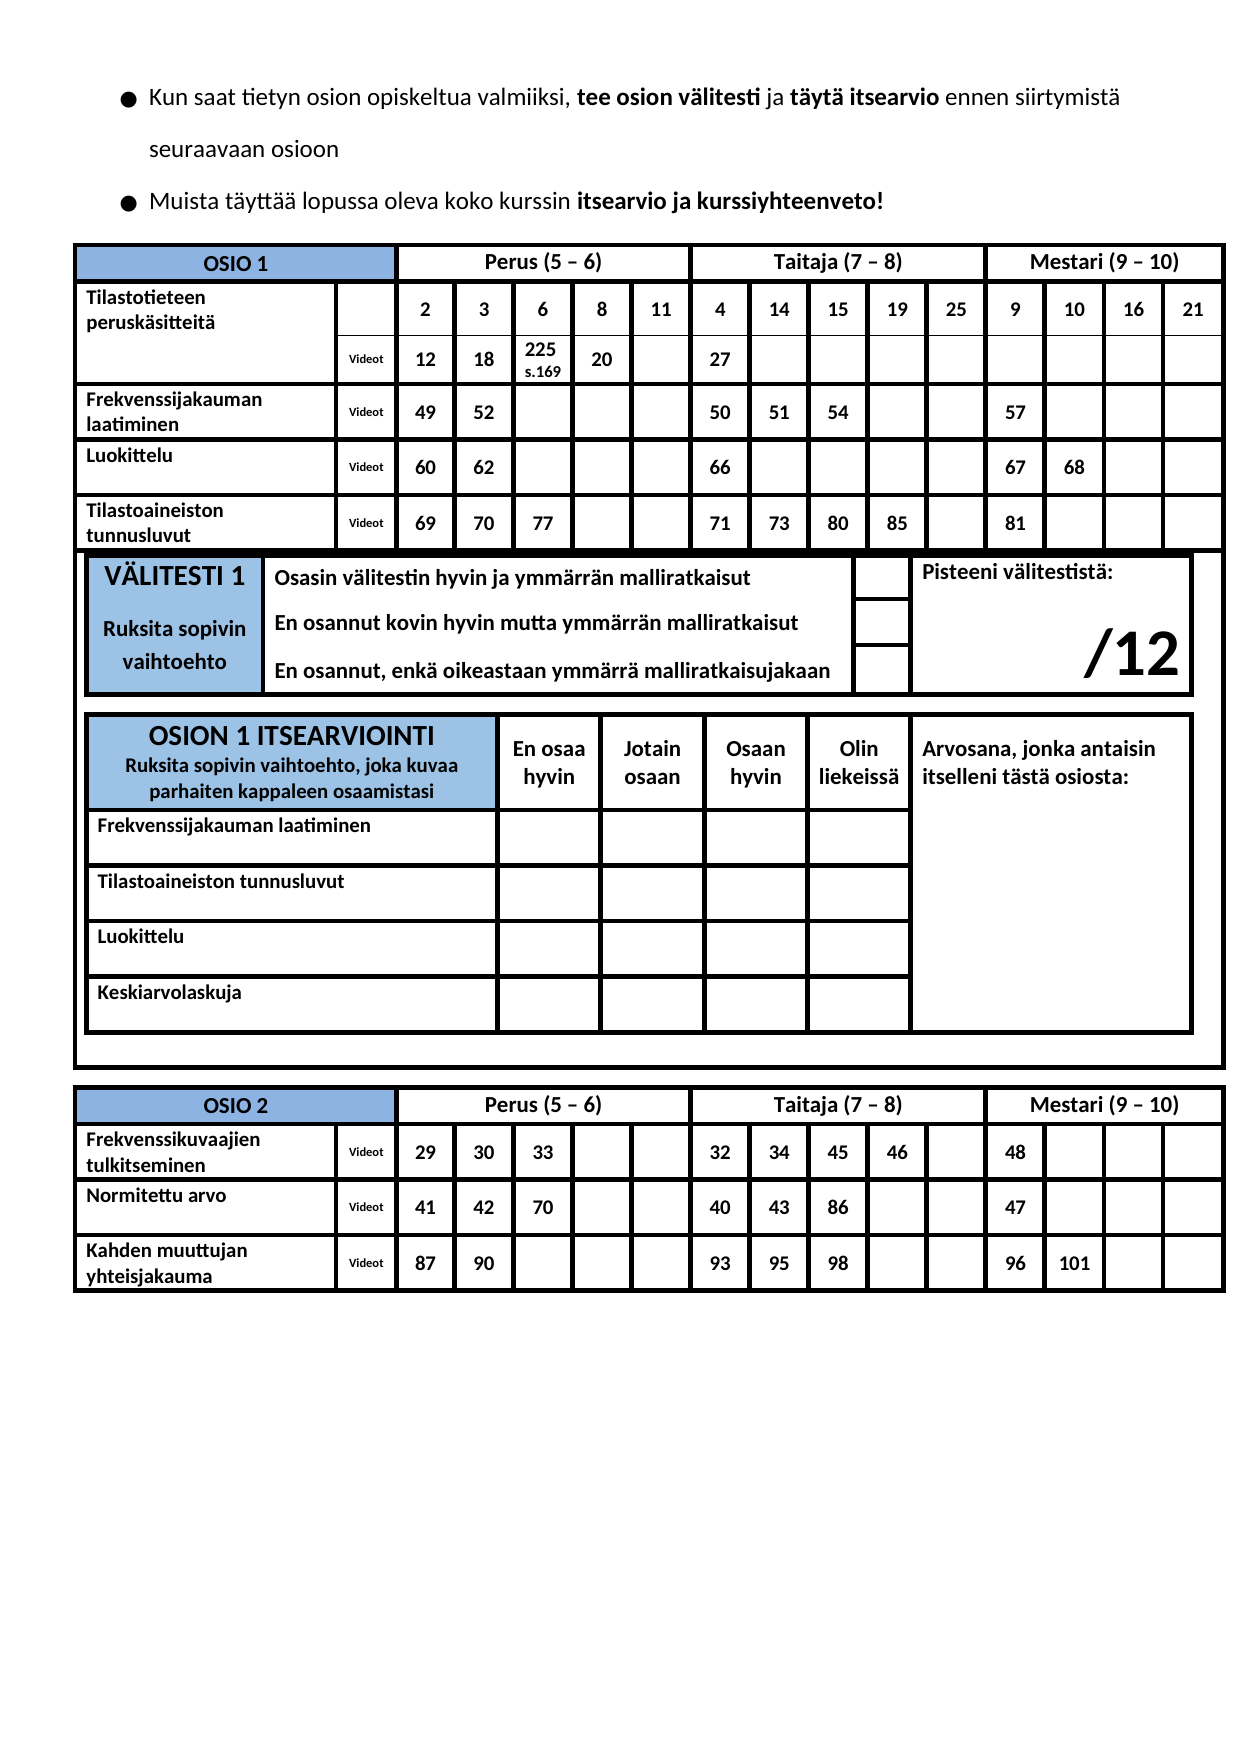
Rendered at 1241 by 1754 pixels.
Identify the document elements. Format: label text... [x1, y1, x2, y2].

table_header Taitaja (7 – 8) [693, 247, 983, 279]
table_cell 57 [988, 386, 1042, 437]
table_cell [575, 1126, 629, 1177]
table_cell Frekvenssijakauman laatiminen [89, 812, 495, 863]
table_cell [1106, 497, 1161, 548]
table_cell [634, 386, 688, 437]
table_cell 49 [399, 386, 452, 437]
table_cell Keskiarvolaskuja [89, 979, 495, 1030]
table_cell [988, 336, 1042, 382]
table_cell [929, 1237, 983, 1288]
table_cell Olin liekeissä [810, 717, 908, 808]
table_cell 71 [693, 497, 747, 548]
table_cell [811, 442, 865, 493]
table_cell [1106, 442, 1161, 493]
table_cell 14 [752, 284, 806, 335]
table_cell 16 [1106, 284, 1161, 335]
table_cell Normitettu arvo [77, 1182, 334, 1233]
table_cell 40 [693, 1182, 747, 1233]
table_cell 70 [457, 497, 511, 548]
table_cell 54 [811, 386, 865, 437]
table_cell OSION 1 ITSEARVIOINTI Ruksita sopivin vaihtoehto, joka kuvaa parhaiten kappaleen osaamistasi [89, 717, 495, 808]
table_header [856, 558, 908, 596]
table_cell [575, 386, 629, 437]
table_cell [1047, 1182, 1102, 1233]
table_cell [77, 335, 334, 382]
table_cell Videot [338, 1126, 394, 1177]
table_cell [603, 979, 702, 1030]
table_cell En osaa hyvin [500, 717, 598, 808]
table_cell 33 [516, 1126, 570, 1177]
table_cell 77 [516, 497, 570, 548]
table_cell [913, 974, 1189, 1030]
table_cell 12 [399, 336, 452, 382]
table_cell 90 [457, 1237, 511, 1288]
table_cell vaihtoehto [89, 643, 261, 692]
table_cell [929, 336, 983, 382]
table_cell [913, 863, 1189, 919]
table_cell 29 [399, 1126, 452, 1177]
table_cell [575, 1182, 629, 1233]
table_header OSIO 2 [77, 1090, 394, 1122]
table_header Taitaja (7 – 8) [693, 1090, 983, 1122]
table_header OSIO 1 [77, 247, 394, 279]
table_cell [1165, 1237, 1221, 1288]
table_cell [575, 1237, 629, 1288]
table_cell 45 [811, 1126, 865, 1177]
table_cell 51 [752, 386, 806, 437]
table_cell 50 [693, 386, 747, 437]
table_cell [929, 497, 983, 548]
table_cell 10 [1047, 284, 1102, 335]
table_cell [870, 386, 924, 437]
table_cell 32 [693, 1126, 747, 1177]
table_cell [86, 697, 1191, 712]
table_cell [929, 386, 983, 437]
table_cell 67 [988, 442, 1042, 493]
table_cell 80 [811, 497, 865, 548]
table_cell 42 [457, 1182, 511, 1233]
table_cell Frekvenssikuvaajien tulkitseminen [77, 1126, 334, 1177]
table_cell [338, 284, 394, 335]
table_cell [500, 812, 598, 863]
table_cell 41 [399, 1182, 452, 1233]
list Muista täyttää lopussa oleva koko kurssin itsearvio ja kurssiyhteenveto! [119, 179, 1165, 221]
table_cell [707, 979, 805, 1030]
table_cell [1165, 1126, 1221, 1177]
table_cell [500, 923, 598, 974]
table_header Mestari (9 – 10) [988, 247, 1221, 279]
table_cell [870, 1237, 924, 1288]
table_cell [575, 497, 629, 548]
table_cell 2 [399, 284, 452, 335]
table_cell 93 [693, 1237, 747, 1288]
table_cell Jotain osaan [603, 717, 702, 808]
table_cell [752, 336, 806, 382]
table_cell [603, 868, 702, 919]
table_cell 15 [811, 284, 865, 335]
table_cell 6 [516, 284, 570, 335]
table_cell [516, 442, 570, 493]
table_cell 48 [988, 1126, 1042, 1177]
table_cell [1165, 386, 1221, 437]
table_cell [1106, 336, 1161, 382]
table_cell 87 [399, 1237, 452, 1288]
table_cell [603, 812, 702, 863]
table_cell Luokittelu [77, 442, 334, 493]
table_cell [707, 812, 805, 863]
table_cell [707, 868, 805, 919]
table_cell 27 [693, 336, 747, 382]
table_cell Videot [338, 1237, 394, 1288]
table_cell 98 [811, 1237, 865, 1288]
table_cell [810, 979, 908, 1030]
table_cell [1106, 386, 1161, 437]
table_cell 66 [693, 442, 747, 493]
table_cell [1047, 386, 1102, 437]
table_header Perus (5 – 6) [399, 247, 688, 279]
table_cell 96 [988, 1237, 1042, 1288]
table_cell [810, 868, 908, 919]
table_cell [1165, 497, 1221, 548]
table_cell [634, 497, 688, 548]
table_cell [1165, 1182, 1221, 1233]
table_cell 69 [399, 497, 452, 548]
table_cell [634, 336, 688, 382]
table_cell 81 [988, 497, 1042, 548]
table_cell Tilastoaineiston tunnusluvut [89, 868, 495, 919]
table_cell 101 [1047, 1237, 1102, 1288]
table_cell Tilastoaineiston tunnusluvut [77, 497, 334, 548]
table_cell [1165, 442, 1221, 493]
table_cell [634, 1182, 688, 1233]
table_cell 86 [811, 1182, 865, 1233]
table_cell 20 [575, 336, 629, 382]
table_cell [500, 868, 598, 919]
table_cell 70 [516, 1182, 570, 1233]
table_cell Videot [338, 1182, 394, 1233]
table_cell [634, 1126, 688, 1177]
table_cell Videot [338, 386, 394, 437]
table_cell [603, 923, 702, 974]
table_header Perus (5 – 6) [399, 1090, 688, 1122]
table_cell [516, 386, 570, 437]
list Kun saat tietyn osion opiskeltua valmiiksi, tee osion välitesti ja täytä itsearvio ennen siirtymistä seuraavaan osioon [119, 75, 1165, 163]
table_cell En osannut, enkä oikeastaan ymmärrä malliratkaisujakaan [265, 643, 851, 692]
table_cell Kahden muuttujan yhteisjakauma [77, 1237, 334, 1288]
table_cell [810, 923, 908, 974]
table_cell Ruksita sopivin [89, 596, 261, 643]
table_cell 18 [457, 336, 511, 382]
table_cell 19 [870, 284, 924, 335]
table_cell 62 [457, 442, 511, 493]
table_cell [929, 1182, 983, 1233]
table_cell 46 [870, 1126, 924, 1177]
table_cell [929, 1126, 983, 1177]
table_cell [913, 919, 1189, 974]
table_cell [811, 336, 865, 382]
table_cell [870, 442, 924, 493]
table_cell 60 [399, 442, 452, 493]
table_header Osasin välitestin hyvin ja ymmärrän malliratkaisut [265, 558, 851, 596]
table_cell [1165, 336, 1221, 382]
table_cell [77, 553, 1221, 1065]
table_cell [575, 442, 629, 493]
table_cell [1106, 1237, 1161, 1288]
table_cell Videot [338, 497, 394, 548]
table_cell [856, 601, 908, 643]
table_cell 85 [870, 497, 924, 548]
table_cell 9 [988, 284, 1042, 335]
table_cell [634, 1237, 688, 1288]
table_cell 34 [752, 1126, 806, 1177]
table_cell Arvosana, jonka antaisin itselleni tästä osiosta: [913, 717, 1189, 808]
table_cell [913, 808, 1189, 863]
table_cell [1047, 1126, 1102, 1177]
table_cell En osannut kovin hyvin mutta ymmärrän malliratkaisut [265, 596, 851, 643]
table_cell [707, 923, 805, 974]
table_cell 21 [1165, 284, 1221, 335]
table_cell 4 [693, 284, 747, 335]
table_cell [1047, 336, 1102, 382]
table_header Mestari (9 – 10) [988, 1090, 1221, 1122]
table_cell [634, 442, 688, 493]
table_cell [1106, 1182, 1161, 1233]
table_cell 43 [752, 1182, 806, 1233]
table_cell [1106, 1126, 1161, 1177]
table_cell 25 [929, 284, 983, 335]
table_header VÄLITESTI 1 [89, 558, 261, 596]
table_cell Frekvenssijakauman laatiminen [77, 386, 334, 437]
table_cell Osaan hyvin [707, 717, 805, 808]
table_cell Luokittelu [89, 923, 495, 974]
table_cell [870, 336, 924, 382]
table_cell 95 [752, 1237, 806, 1288]
table_cell [1047, 497, 1102, 548]
table_cell 52 [457, 386, 511, 437]
table_cell Videot [338, 442, 394, 493]
table_cell [929, 442, 983, 493]
table_header Pisteeni välitestistä: /12 [913, 558, 1189, 692]
table_cell [500, 979, 598, 1030]
table_cell 11 [634, 284, 688, 335]
table_cell 68 [1047, 442, 1102, 493]
table_cell 8 [575, 284, 629, 335]
table_cell 47 [988, 1182, 1042, 1233]
table_cell [810, 812, 908, 863]
table_cell [856, 647, 908, 692]
table_cell [752, 442, 806, 493]
table_cell 73 [752, 497, 806, 548]
table_cell 225 s.169 [516, 336, 570, 382]
table_cell Tilastotieteen peruskäsitteitä [77, 284, 334, 335]
table_cell [870, 1182, 924, 1233]
table_cell 30 [457, 1126, 511, 1177]
table_cell 3 [457, 284, 511, 335]
table_cell [516, 1237, 570, 1288]
table_cell Videot [338, 336, 394, 382]
